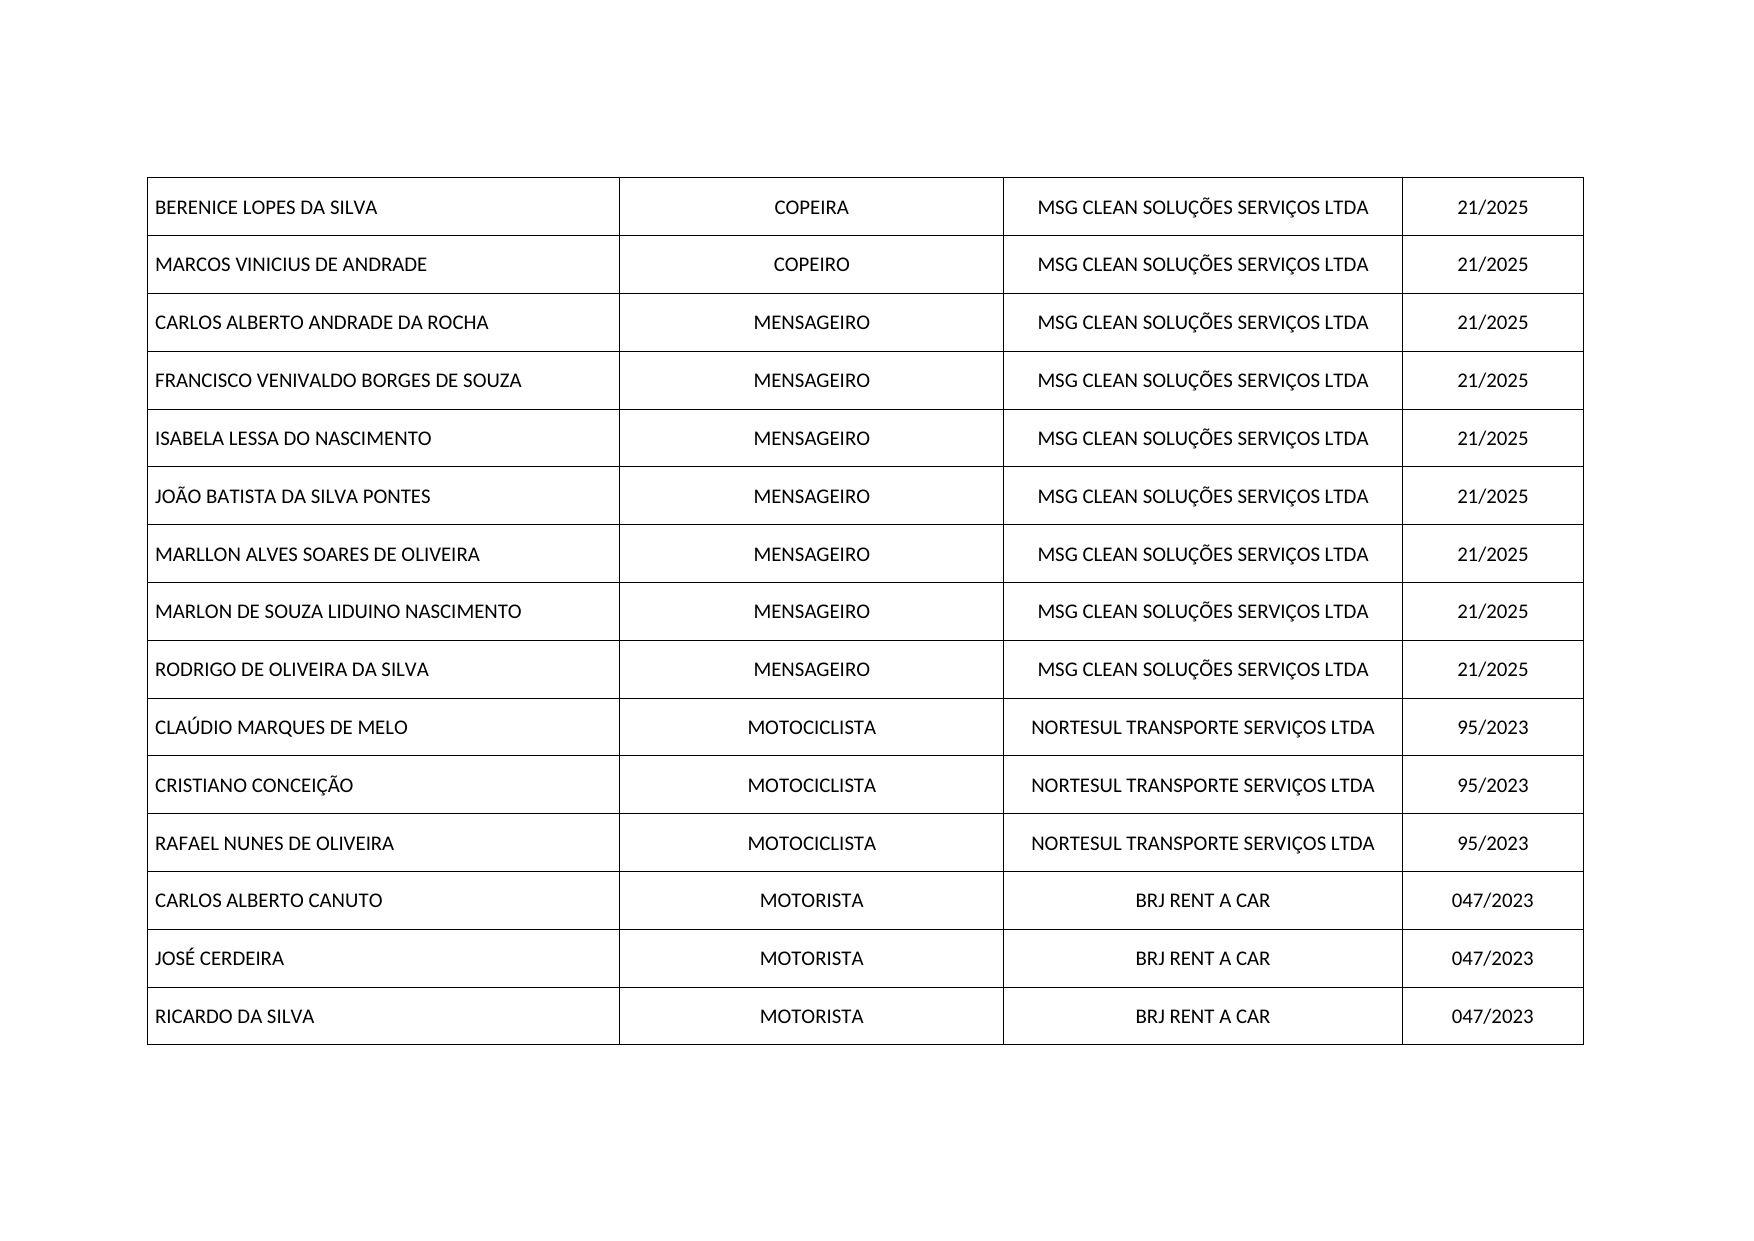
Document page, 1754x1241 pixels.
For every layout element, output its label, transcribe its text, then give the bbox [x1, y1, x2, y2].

table_cell MARLLON ALVES SOARES DE OLIVEIRA [148, 525, 619, 582]
table_cell MARLON DE SOUZA LIDUINO NASCIMENTO [148, 583, 619, 640]
table_cell MSG CLEAN SOLUÇÕES SERVIÇOS LTDA [1004, 641, 1402, 697]
table_cell BRJ RENT A CAR [1004, 872, 1402, 929]
table_cell MENSAGEIRO [620, 410, 1003, 466]
table_cell MSG CLEAN SOLUÇÕES SERVIÇOS LTDA [1004, 467, 1402, 524]
table_cell NORTESUL TRANSPORTE SERVIÇOS LTDA [1004, 756, 1402, 813]
table_cell MENSAGEIRO [620, 583, 1003, 640]
table_cell CLAÚDIO MARQUES DE MELO [148, 699, 619, 755]
table_cell MENSAGEIRO [620, 352, 1003, 408]
table_cell MOTOCICLISTA [620, 814, 1003, 871]
table_cell MENSAGEIRO [620, 641, 1003, 697]
table_cell 21/2025 [1403, 178, 1583, 235]
table_cell CARLOS ALBERTO ANDRADE DA ROCHA [148, 294, 619, 351]
table_cell 21/2025 [1403, 525, 1583, 582]
table_cell MOTORISTA [620, 930, 1003, 987]
table_cell FRANCISCO VENIVALDO BORGES DE SOUZA [148, 352, 619, 408]
table_cell COPEIRO [620, 236, 1003, 293]
table_cell NORTESUL TRANSPORTE SERVIÇOS LTDA [1004, 699, 1402, 755]
table_cell RODRIGO DE OLIVEIRA DA SILVA [148, 641, 619, 697]
table_cell CRISTIANO CONCEIÇÃO [148, 756, 619, 813]
table_cell MSG CLEAN SOLUÇÕES SERVIÇOS LTDA [1004, 178, 1402, 235]
table_cell MOTOCICLISTA [620, 756, 1003, 813]
table_cell JOÃO BATISTA DA SILVA PONTES [148, 467, 619, 524]
table_cell 047/2023 [1403, 872, 1583, 929]
table_cell MSG CLEAN SOLUÇÕES SERVIÇOS LTDA [1004, 294, 1402, 351]
table_cell MSG CLEAN SOLUÇÕES SERVIÇOS LTDA [1004, 525, 1402, 582]
table_cell BRJ RENT A CAR [1004, 930, 1402, 987]
table_cell 21/2025 [1403, 352, 1583, 408]
table_cell MENSAGEIRO [620, 294, 1003, 351]
table_cell COPEIRA [620, 178, 1003, 235]
table_cell MOTOCICLISTA [620, 699, 1003, 755]
table_cell MENSAGEIRO [620, 525, 1003, 582]
table_cell 21/2025 [1403, 294, 1583, 351]
table_cell MSG CLEAN SOLUÇÕES SERVIÇOS LTDA [1004, 236, 1402, 293]
table_cell RAFAEL NUNES DE OLIVEIRA [148, 814, 619, 871]
table_cell 21/2025 [1403, 410, 1583, 466]
table_cell ISABELA LESSA DO NASCIMENTO [148, 410, 619, 466]
table_cell 047/2023 [1403, 930, 1583, 987]
table_cell 21/2025 [1403, 236, 1583, 293]
table_cell 21/2025 [1403, 467, 1583, 524]
table_cell CARLOS ALBERTO CANUTO [148, 872, 619, 929]
table_cell 21/2025 [1403, 583, 1583, 640]
table_cell 95/2023 [1403, 756, 1583, 813]
table_cell MSG CLEAN SOLUÇÕES SERVIÇOS LTDA [1004, 583, 1402, 640]
table_cell 047/2023 [1403, 988, 1583, 1044]
table_cell 95/2023 [1403, 699, 1583, 755]
table_cell JOSÉ CERDEIRA [148, 930, 619, 987]
table_cell MSG CLEAN SOLUÇÕES SERVIÇOS LTDA [1004, 352, 1402, 408]
table_cell NORTESUL TRANSPORTE SERVIÇOS LTDA [1004, 814, 1402, 871]
table_cell MOTORISTA [620, 988, 1003, 1044]
table_cell MSG CLEAN SOLUÇÕES SERVIÇOS LTDA [1004, 410, 1402, 466]
table_cell BRJ RENT A CAR [1004, 988, 1402, 1044]
table_cell 95/2023 [1403, 814, 1583, 871]
table_cell MENSAGEIRO [620, 467, 1003, 524]
table_cell MARCOS VINICIUS DE ANDRADE [148, 236, 619, 293]
table_cell MOTORISTA [620, 872, 1003, 929]
table_cell BERENICE LOPES DA SILVA [148, 178, 619, 235]
table_cell 21/2025 [1403, 641, 1583, 697]
table_cell RICARDO DA SILVA [148, 988, 619, 1044]
